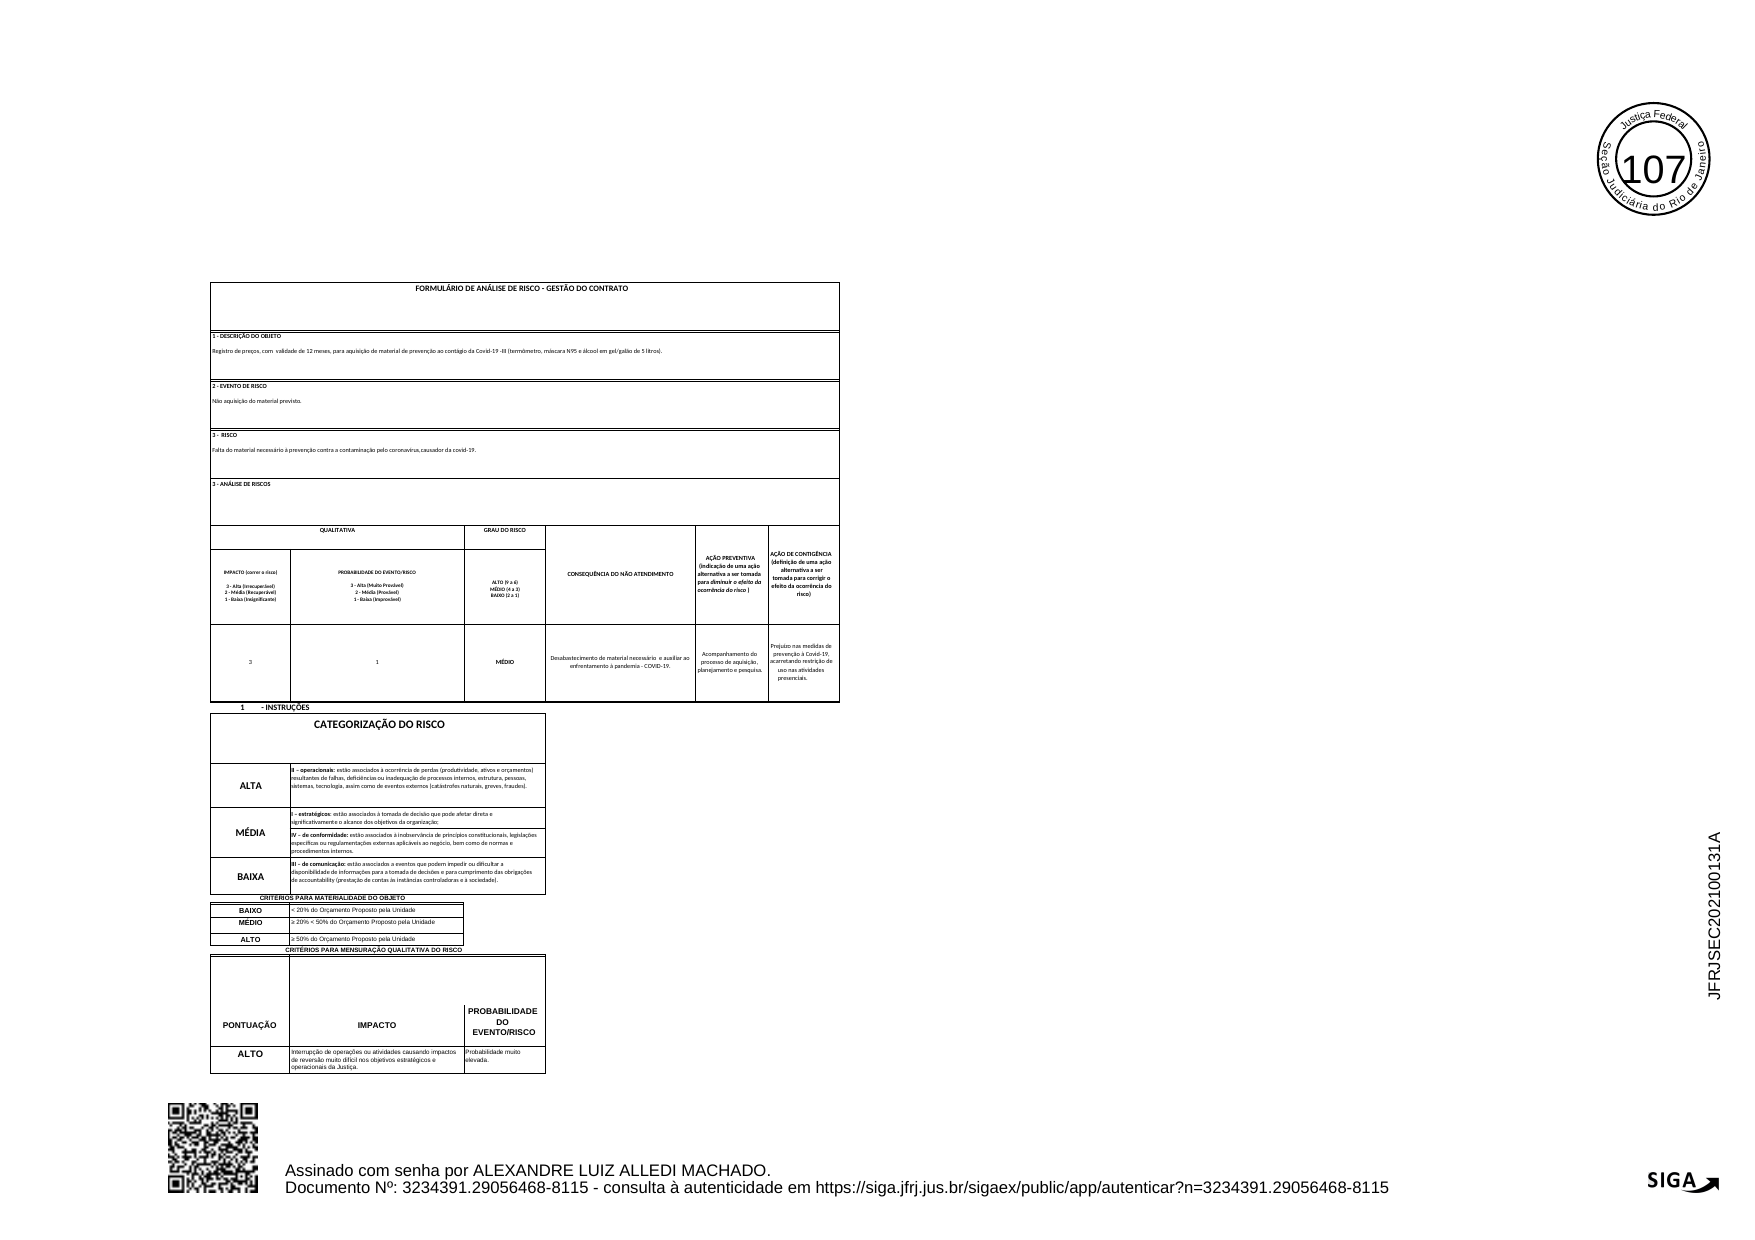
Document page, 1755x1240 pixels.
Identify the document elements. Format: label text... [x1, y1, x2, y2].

table_cell ALTO [211, 1047, 289, 1072]
table_cell ≥ 20% < 50% do Orçamento Proposto pela Unidade [290, 918, 463, 933]
table_cell Acompanhamento do processo de aquisição, planejamento e pesquisa. [696, 625, 768, 701]
table_cell AÇÃO DE CONTIGÊNCIA (definição de uma ação alternativa a ser tomada para corrigir o efeito da ocorrência do risco) [769, 526, 839, 624]
table_header < 20% do Orçamento Proposto pela Unidade [290, 905, 463, 917]
text CRITÉRIOS PARA MATERIALIDADE DO OBJETO [259, 895, 1604, 902]
table_cell [768, 333, 839, 379]
table_cell 3 [211, 625, 290, 701]
table_cell ALTO (9 a 6) MÉDIO (4 a 3) BAIXO (2 a 1) [465, 550, 545, 624]
table_cell IMPACTO (correr o risco) 3 - Alta (Irrecuperável) 2 - Média (Recuperável) 1 - Baixa (Insignificante) [211, 550, 290, 624]
table_header [768, 283, 839, 329]
table_cell MÉDIO [465, 625, 545, 701]
table_cell [695, 333, 768, 379]
table_cell 3 - RISCO Falta do material necessário à prevenção contra a contaminação pelo coronavírus,causador da covid-19. [211, 431, 695, 478]
table_cell GRAU DO RISCO [465, 526, 545, 549]
table_cell [768, 431, 839, 478]
table_cell CONSEQUÊNCIA DO NÃO ATENDIMENTO [546, 526, 695, 624]
text 1 - INSTRUÇÕES [240, 702, 1604, 713]
table_cell PROBABILIDADE DO EVENTO/RISCO [465, 1005, 545, 1046]
table_cell Probabilidade muito elevada. [465, 1047, 545, 1072]
table_cell MÉDIO [211, 918, 289, 933]
table_header BAIXO [211, 905, 289, 917]
table_cell ≥ 50% do Orçamento Proposto pela Unidade [290, 934, 463, 945]
table_cell 1 [291, 625, 464, 701]
table_cell [695, 431, 768, 478]
table_cell BAIXA [211, 858, 290, 894]
table_cell [768, 479, 839, 525]
table_cell IMPACTO [290, 1005, 464, 1046]
table_cell Interrupção de operações ou atividades causando impactos de reversão muito difícil nos objetivos estratégicos e operacionais da Justiça. [290, 1047, 464, 1072]
table_cell [768, 382, 839, 428]
table_cell IV – de conformidade: estão associados à inobservância de princípios constitucionais, legislações específicas ou regulamentações externas aplicáveis ao negócio, bem como de normas e procedimentos internos. [291, 829, 545, 857]
table_header CATEGORIZAÇÃO DO RISCO [290, 714, 545, 763]
table_cell PONTUAÇÃO [211, 1005, 289, 1046]
table_cell 3 - ANÁLISE DE RISCOS [211, 479, 695, 525]
table_cell II – operacionais: estão associados à ocorrência de perdas (produtividade, ativos e orçamentos) resultantes de falhas, deficiências ou inadequação de processos internos, estrutura, pessoas, sistemas, tecnologia, assim como de eventos externos (catástrofes naturais, greves, fraudes). [291, 764, 545, 807]
table_cell PROBABILIDADE DO EVENTO/RISCO 3 - Alta (Muito Provável) 2 - Média (Provável) 1 - Baixa (Improvável) [291, 550, 464, 624]
table_cell ALTO [211, 934, 289, 945]
table_cell 1 - DESCRIÇÃO DO OBJETO Registro de preços, com validade de 12 meses, para aquisição de material de prevenção ao contágio da Covid-19 -III (termômetro, máscara N95 e álcool em gel/galão de 5 litros). [211, 333, 695, 379]
table_cell [695, 479, 768, 525]
table_cell Desabastecimento de material necessário e auxiliar ao enfrentamento à pandemia - COVID-19. [546, 625, 695, 701]
text CRITÉRIOS PARA MENSURAÇÃO QUALITATIVA DO RISCO [285, 946, 1604, 953]
table_cell I – estratégicos: estão associados à tomada de decisão que pode afetar direta e significativamente o alcance dos objetivos da organização; [291, 808, 545, 827]
table_cell [695, 382, 768, 428]
table_header FORMULÁRIO DE ANÁLISE DE RISCO - GESTÃO DO CONTRATO [211, 283, 695, 329]
table_header [290, 957, 545, 1005]
table_header [211, 714, 290, 763]
table_cell AÇÃO PREVENTIVA (indicação de uma ação alternativa a ser tomada para diminuir o efeito da ocorrência do risco ) [696, 526, 768, 624]
table_cell MÉDIA [211, 808, 290, 857]
table_header [695, 283, 768, 329]
table_cell Prejuízo nas medidas de prevenção à Covid-19, acarretando restrição de uso nas atividades presenciais. [769, 625, 839, 701]
table_cell QUALITATIVA [211, 526, 464, 549]
table_cell III – de comunicação: estão associados a eventos que podem impedir ou dificultar a disponibilidade de informações para a tomada de decisões e para cumprimento das obrigações de accountability (prestação de contas às instâncias controladoras e à sociedade). [291, 858, 545, 894]
table_cell 2 - EVENTO DE RISCO Não aquisição do material previsto. [211, 382, 695, 428]
table_header [211, 957, 289, 1005]
table_cell ALTA [211, 764, 290, 807]
